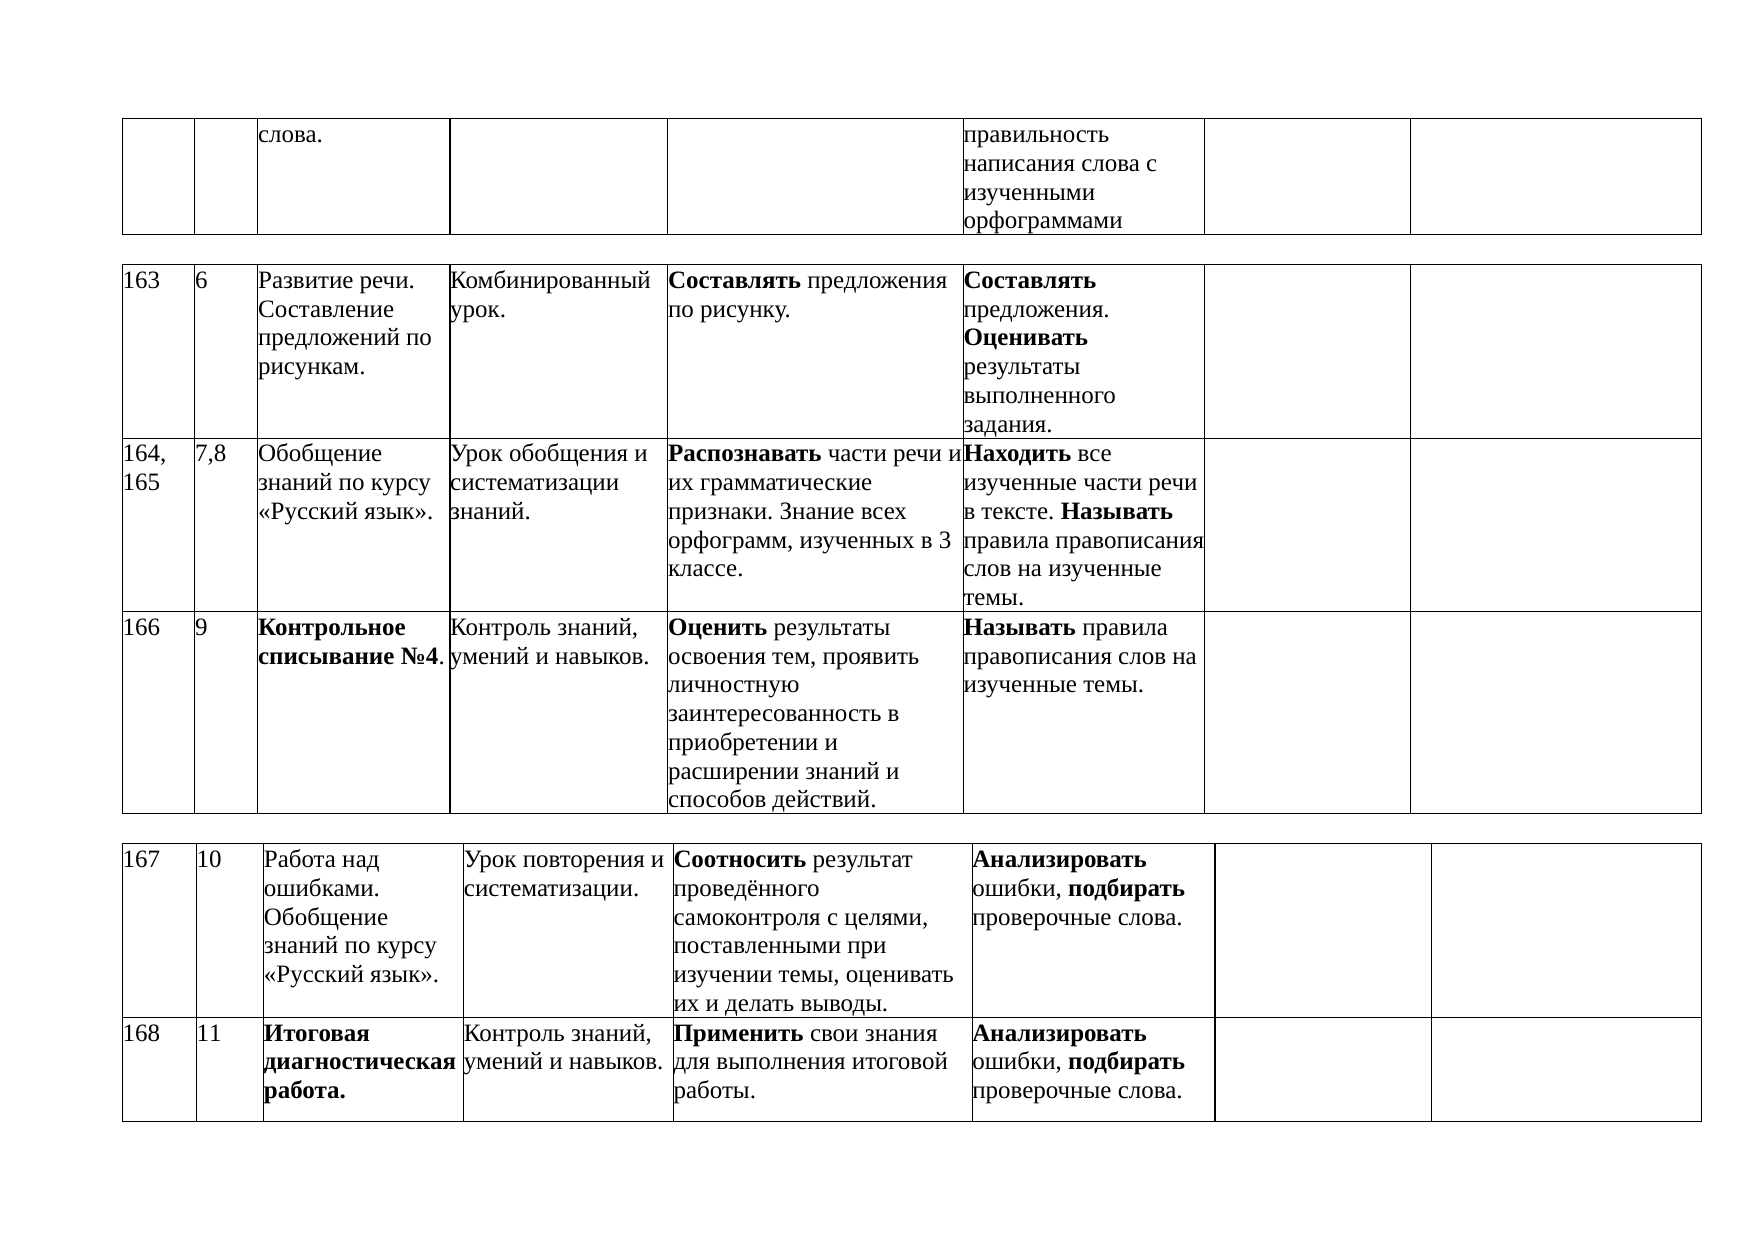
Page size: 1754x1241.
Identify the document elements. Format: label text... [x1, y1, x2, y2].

table_header [1205, 265, 1410, 437]
table_cell 168 [123, 1018, 196, 1121]
table_cell [1216, 1018, 1431, 1121]
table_cell [195, 119, 257, 234]
table_header 10 [197, 844, 263, 1017]
table_cell [451, 119, 667, 234]
table_header Составлять предложения по рисунку. [668, 265, 963, 437]
table_cell [1205, 612, 1410, 813]
table_cell [1411, 119, 1701, 234]
table_cell Анализировать ошибки, подбирать проверочные слова. [973, 1018, 1214, 1121]
table_cell Урок обобщения и систематизации знаний. [451, 439, 667, 611]
table_cell [1411, 439, 1701, 611]
table_header [1432, 844, 1701, 1017]
table_header 163 [123, 265, 194, 437]
table_cell Находить все изученные части речи в тексте. Называть правила правописания слов на изученные темы. [964, 439, 1204, 611]
table_cell Итоговая диагностическая работа. [264, 1018, 463, 1121]
table_cell Называть правила правописания слов на изученные темы. [964, 612, 1204, 813]
table_cell Оценить результаты освоения тем, проявить личностную заинтересованность в приобретении и расширении знаний и способов действий. [668, 612, 963, 813]
table_cell Распознавать части речи и их грамматические признаки. Знание всех орфограмм, изученных в 3 классе. [668, 439, 963, 611]
table_cell слова. [258, 119, 449, 234]
table_cell 164, 165 [123, 439, 194, 611]
table_cell [123, 119, 194, 234]
table_cell [668, 119, 963, 234]
table_header Соотносить результат проведённого самоконтроля с целями, поставленными при изучении темы, оценивать их и делать выводы. [674, 844, 972, 1017]
table_header Работа над ошибками. Обобщение знаний по курсу «Русский язык». [264, 844, 463, 1017]
table_cell Применить свои знания для выполнения итоговой работы. [674, 1018, 972, 1121]
table_header 167 [123, 844, 196, 1017]
table_cell [1411, 612, 1701, 813]
table_cell [1205, 439, 1410, 611]
table_header Составлять предложения. Оценивать результаты выполненного задания. [964, 265, 1204, 437]
table_header 6 [195, 265, 257, 437]
table_header [1216, 844, 1431, 1017]
table_cell Контроль знаний, умений и навыков. [464, 1018, 673, 1121]
table_cell [1432, 1018, 1701, 1121]
table_header Развитие речи. Составление предложений по рисункам. [258, 265, 449, 437]
table_cell Контрольное списывание №4. [258, 612, 449, 813]
table_cell 11 [197, 1018, 263, 1121]
table_header [1411, 265, 1701, 437]
table_header Анализировать ошибки, подбирать проверочные слова. [973, 844, 1214, 1017]
table_cell 166 [123, 612, 194, 813]
table_cell правильность написания слова с изученными орфограммами [964, 119, 1204, 234]
table_header Комбинированный урок. [451, 265, 667, 437]
table_cell 7,8 [195, 439, 257, 611]
table_cell Контроль знаний, умений и навыков. [451, 612, 667, 813]
table_cell [1205, 119, 1410, 234]
table_header Урок повторения и систематизации. [464, 844, 673, 1017]
table_cell Обобщение знаний по курсу «Русский язык». [258, 439, 449, 611]
table_cell 9 [195, 612, 257, 813]
